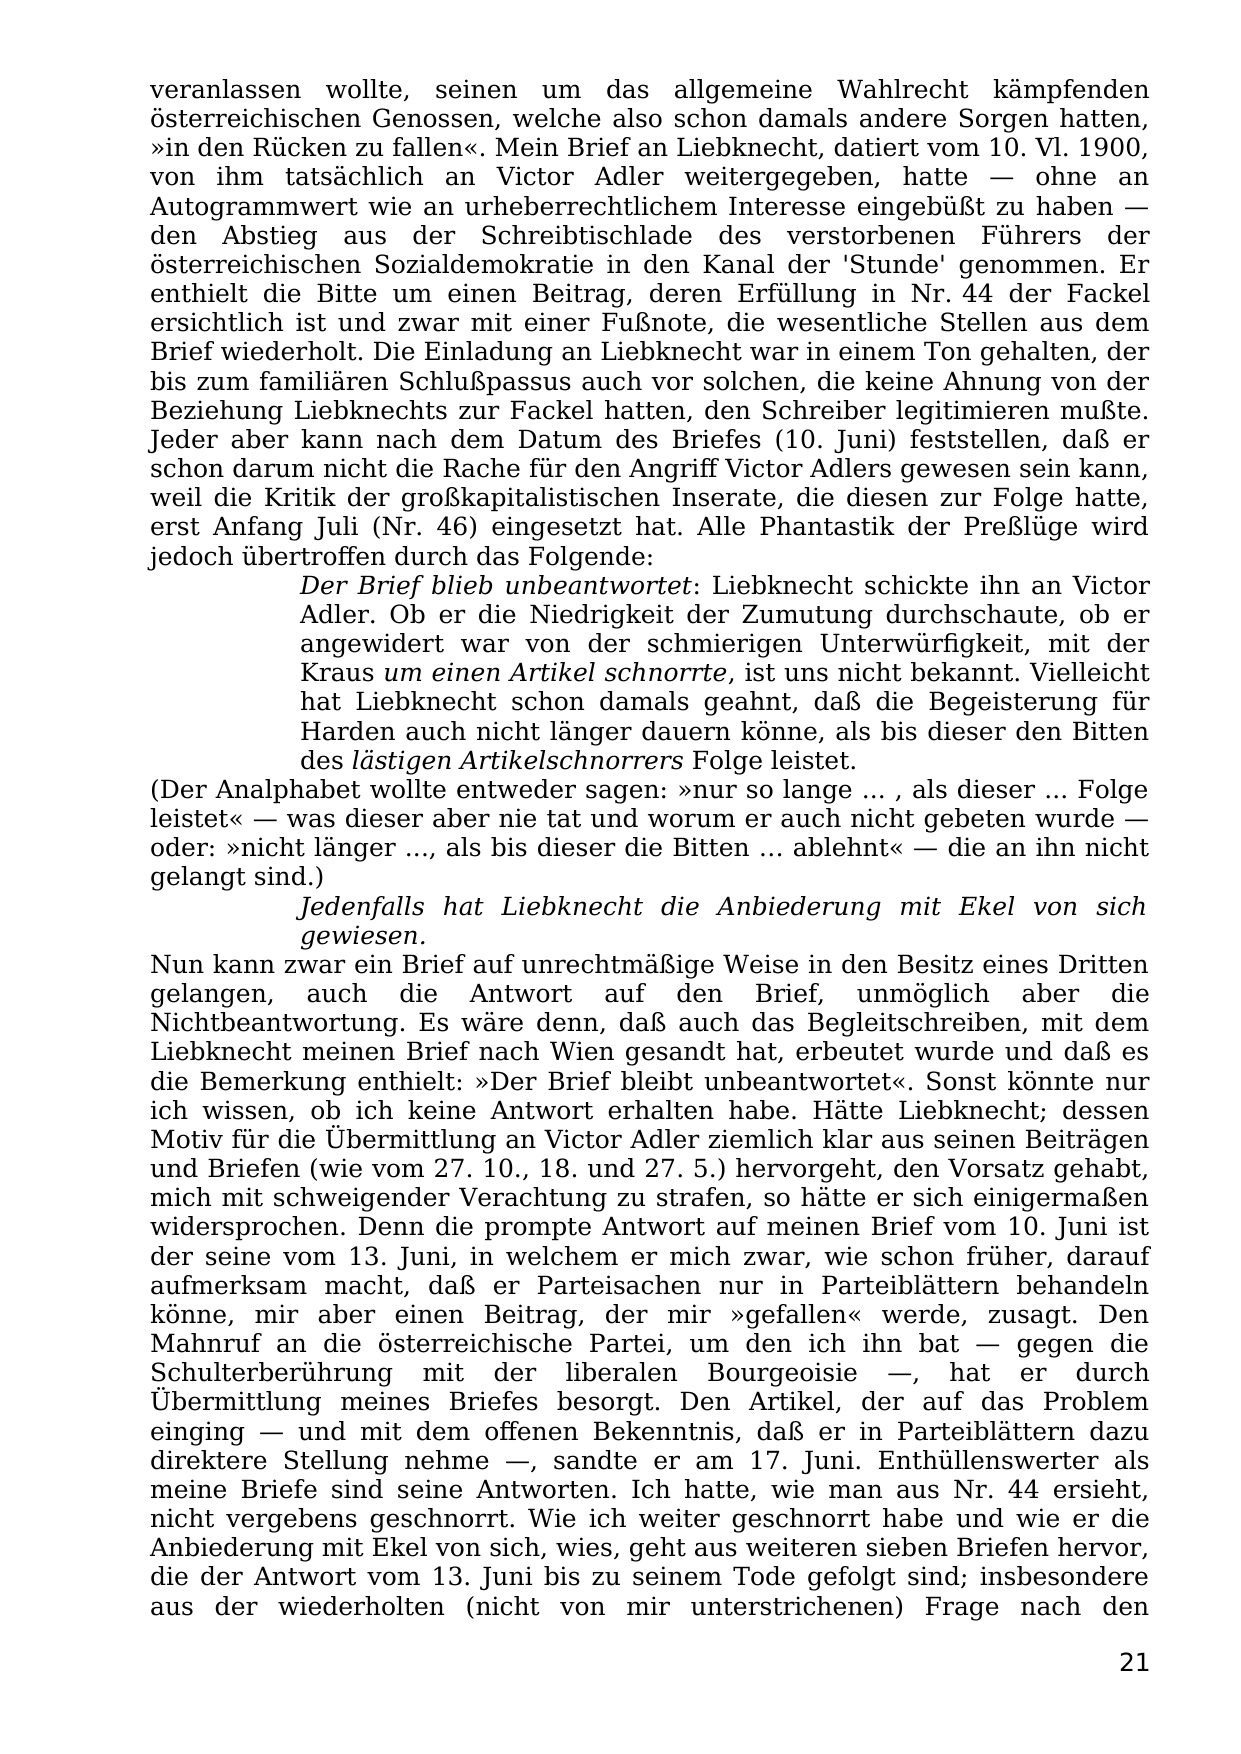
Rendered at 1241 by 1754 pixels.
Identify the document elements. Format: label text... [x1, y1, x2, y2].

text veranlassen wollte, seinen um das allgemeine Wahlrecht kämpfenden österreichischen Genossen, welche also schon damals andere Sorgen hatten, »in den Rücken zu fallen«. Mein Brief an Liebknecht, datiert vom 10. Vl. 1900, von ihm tatsächlich an Victor Adler weitergegeben, hatte — ohne an Autogrammwert wie an urheberrechtlichem Interesse eingebüßt zu haben — den Abstieg aus der Schreibtischlade des verstorbenen Führers der österreichischen Sozialdemokratie in den Kanal der 'Stunde' genommen. Er enthielt die Bitte um einen Beitrag, deren Erfüllung in Nr. 44 der Fackel ersichtlich ist und zwar mit einer Fußnote, die wesentliche Stellen aus dem Brief wiederholt. Die Einladung an Liebknecht war in einem Ton gehalten, der bis zum familiären Schlußpassus auch vor solchen, die keine Ahnung von der Beziehung Liebknechts zur Fackel hatten, den Schreiber legitimieren mußte. Jeder aber kann nach dem Datum des Briefes (10. Juni) feststellen, daß er schon darum nicht die Rache für den Angriff Victor Adlers gewesen sein kann, weil die Kritik der großkapitalistischen Inserate, die diesen zur Folge hatte, erst Anfang Juli (Nr. 46) eingesetzt hat. Alle Phantastik der Preßlüge wird jedoch übertroffen durch das Folgende: [150, 75, 1151, 571]
text (Der Analphabet wollte entweder sagen: »nur so lange ... , als dieser ... Folge leistet« — was dieser aber nie tat und worum er auch nicht gebeten wurde — oder: »nicht länger ..., als bis dieser die Bitten … ablehnt« — die an ihn nicht gelangt sind.) [150, 775, 1151, 892]
text Der Brief blieb unbeantwortet: Liebknecht schickte ihn an Victor Adler. Ob er die Niedrigkeit der Zumutung durchschaute, ob er angewidert war von der schmierigen Unterwürfigkeit, mit der Kraus um einen Artikel schnorrte, ist uns nicht bekannt. Vielleicht hat Liebknecht schon damals geahnt, daß die Begeisterung für Harden auch nicht länger dauern könne, als bis dieser den Bitten des lästigen Artikelschnorrers Folge leistet. [300, 571, 1151, 775]
text Jedenfalls hat Liebknecht die Anbiederung mit Ekel von sich gewiesen. [300, 892, 1151, 950]
text Nun kann zwar ein Brief auf unrechtmäßige Weise in den Besitz eines Dritten gelangen, auch die Antwort auf den Brief, unmöglich aber die Nichtbeantwortung. Es wäre denn, daß auch das Begleitschreiben, mit dem Liebknecht meinen Brief nach Wien gesandt hat, erbeutet wurde und daß es die Bemerkung enthielt: »Der Brief bleibt unbeantwortet«. Sonst könnte nur ich wissen, ob ich keine Antwort erhalten habe. Hätte Liebknecht; dessen Motiv für die Übermittlung an Victor Adler ziemlich klar aus seinen Beiträgen und Briefen (wie vom 27. 10., 18. und 27. 5.) hervorgeht, den Vorsatz gehabt, mich mit schweigender Verachtung zu strafen, so hätte er sich einigermaßen widersprochen. Denn die prompte Antwort auf meinen Brief vom 10. Juni ist der seine vom 13. Juni, in welchem er mich zwar, wie schon früher, darauf aufmerksam macht, daß er Parteisachen nur in Parteiblättern behandeln könne, mir aber einen Beitrag, der mir »gefallen« werde, zusagt. Den Mahnruf an die österreichische Partei, um den ich ihn bat — gegen die Schulterberührung mit der liberalen Bourgeoisie —, hat er durch Übermittlung meines Briefes besorgt. Den Artikel, der auf das Problem einging — und mit dem offenen Bekenntnis, daß er in Parteiblättern dazu direktere Stellung nehme —, sandte er am 17. Juni. Enthüllenswerter als meine Briefe sind seine Antworten. Ich hatte, wie man aus Nr. 44 ersieht, nicht vergebens geschnorrt. Wie ich weiter geschnorrt habe und wie er die Anbiederung mit Ekel von sich, wies, geht aus weiteren sieben Briefen hervor, die der Antwort vom 13. Juni bis zu seinem Tode gefolgt sind; insbesondere aus der wiederholten (nicht von mir unterstrichenen) Frage nach den [150, 950, 1151, 1621]
